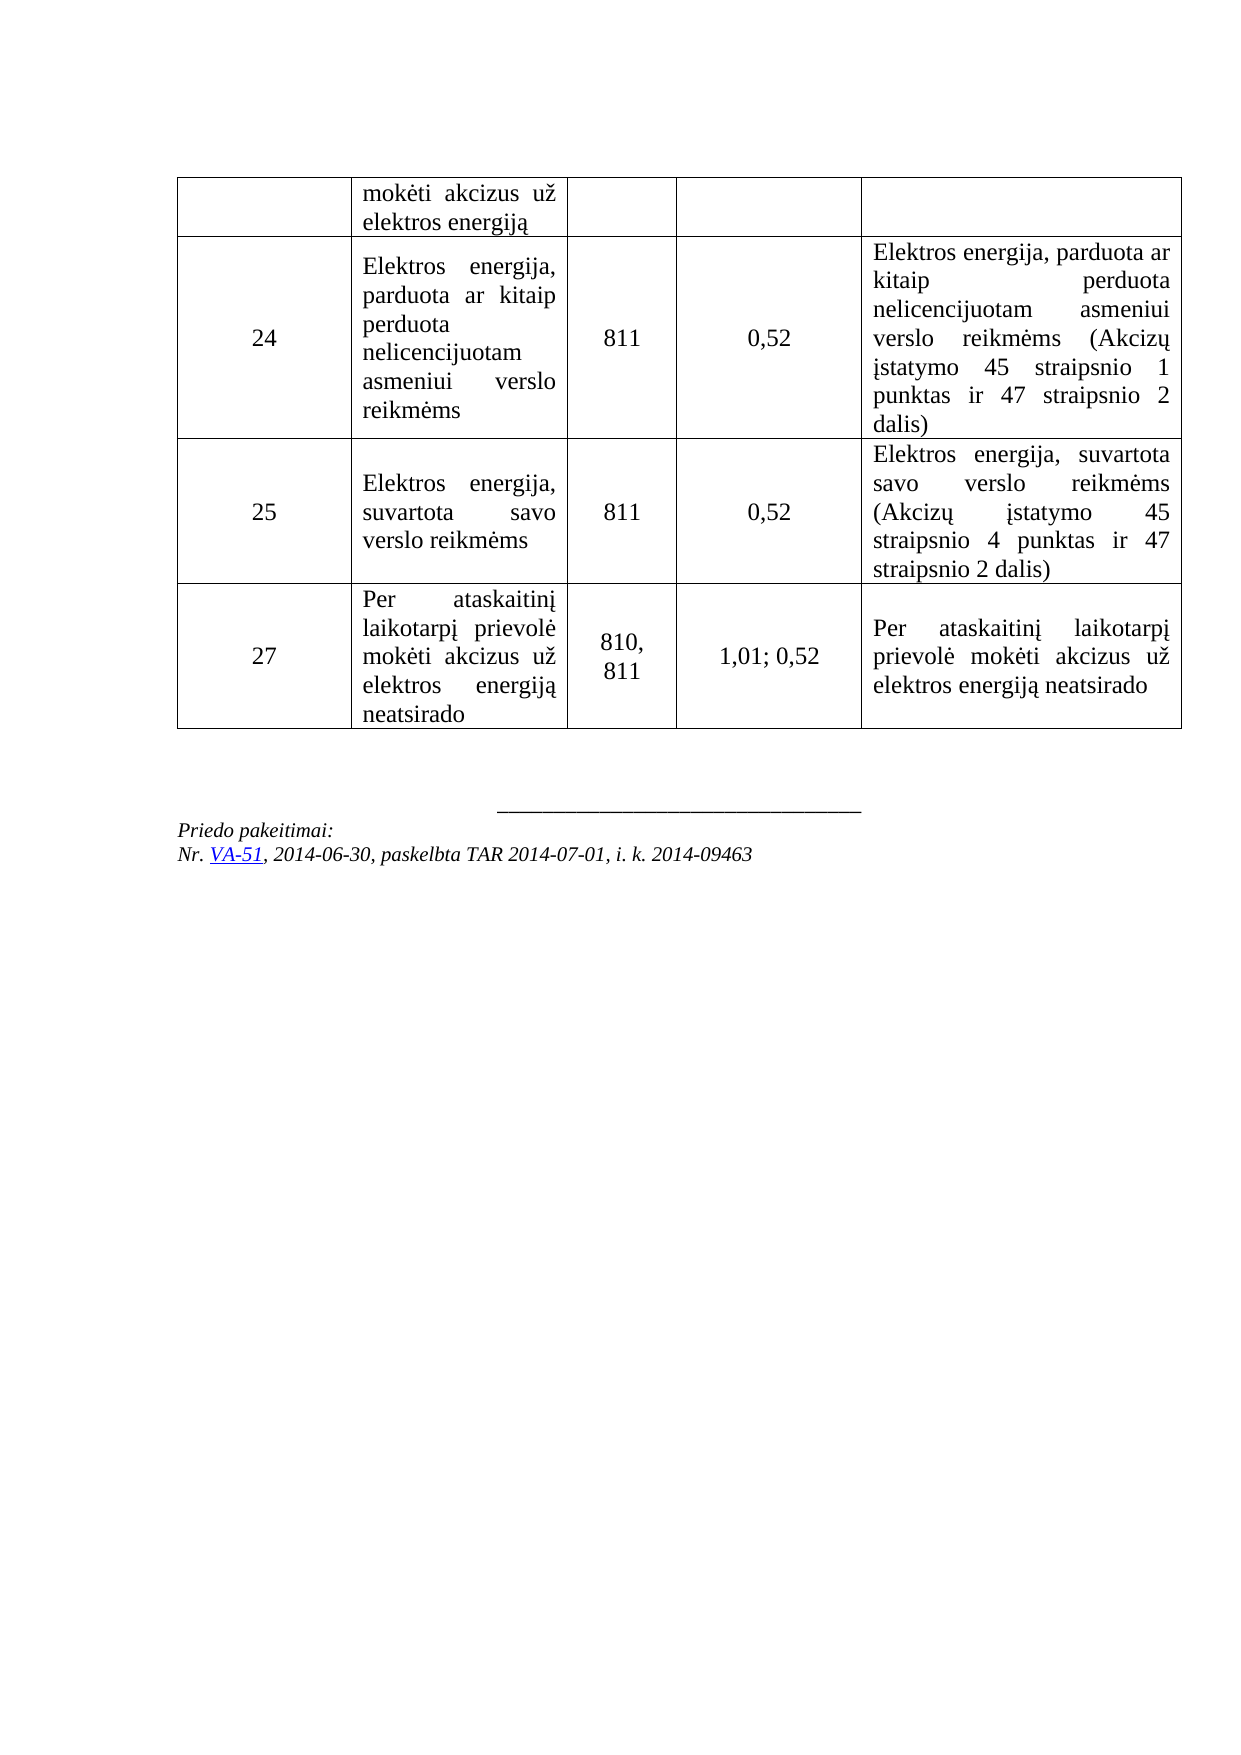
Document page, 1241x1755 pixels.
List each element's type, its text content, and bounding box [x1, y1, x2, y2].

table_cell 811 [568, 439, 676, 583]
table_cell 0,52 [677, 237, 861, 438]
table_cell Per ataskaitinį laikotarpį prievolė mokėti akcizus už elektros energiją neatsirado [862, 584, 1181, 728]
text Priedo pakeitimai: [177, 818, 1181, 842]
table_cell 27 [178, 584, 351, 728]
table_cell mokėti akcizus už elektros energiją [352, 178, 567, 236]
text Nr. VA-51, 2014-06-30, paskelbta TAR 2014-07-01, i. k. 2014-09463 [177, 842, 1181, 866]
table_cell [677, 178, 861, 236]
table_cell [568, 178, 676, 236]
text ________________________________ [177, 788, 1181, 816]
table_cell 811 [568, 237, 676, 438]
table_cell 25 [178, 439, 351, 583]
table_cell 810, 811 [568, 584, 676, 728]
table_cell Per ataskaitinį laikotarpį prievolė mokėti akcizus už elektros energiją neatsirado [352, 584, 567, 728]
table_cell 24 [178, 237, 351, 438]
table_cell 0,52 [677, 439, 861, 583]
table_cell Elektros energija, suvartota savo verslo reikmėms (Akcizų įstatymo 45 straipsnio 4 punktas ir 47 straipsnio 2 dalis) [862, 439, 1181, 583]
table_cell Elektros energija, parduota ar kitaip perduota nelicencijuotam asmeniui verslo reikmėms [352, 237, 567, 438]
table_cell Elektros energija, suvartota savo verslo reikmėms [352, 439, 567, 583]
table_cell [178, 178, 351, 236]
table_cell Elektros energija, parduota ar kitaip perduota nelicencijuotam asmeniui verslo reikmėms (Akcizų įstatymo 45 straipsnio 1 punktas ir 47 straipsnio 2 dalis) [862, 237, 1181, 438]
table_cell 1,01; 0,52 [677, 584, 861, 728]
table_cell [862, 178, 1181, 236]
